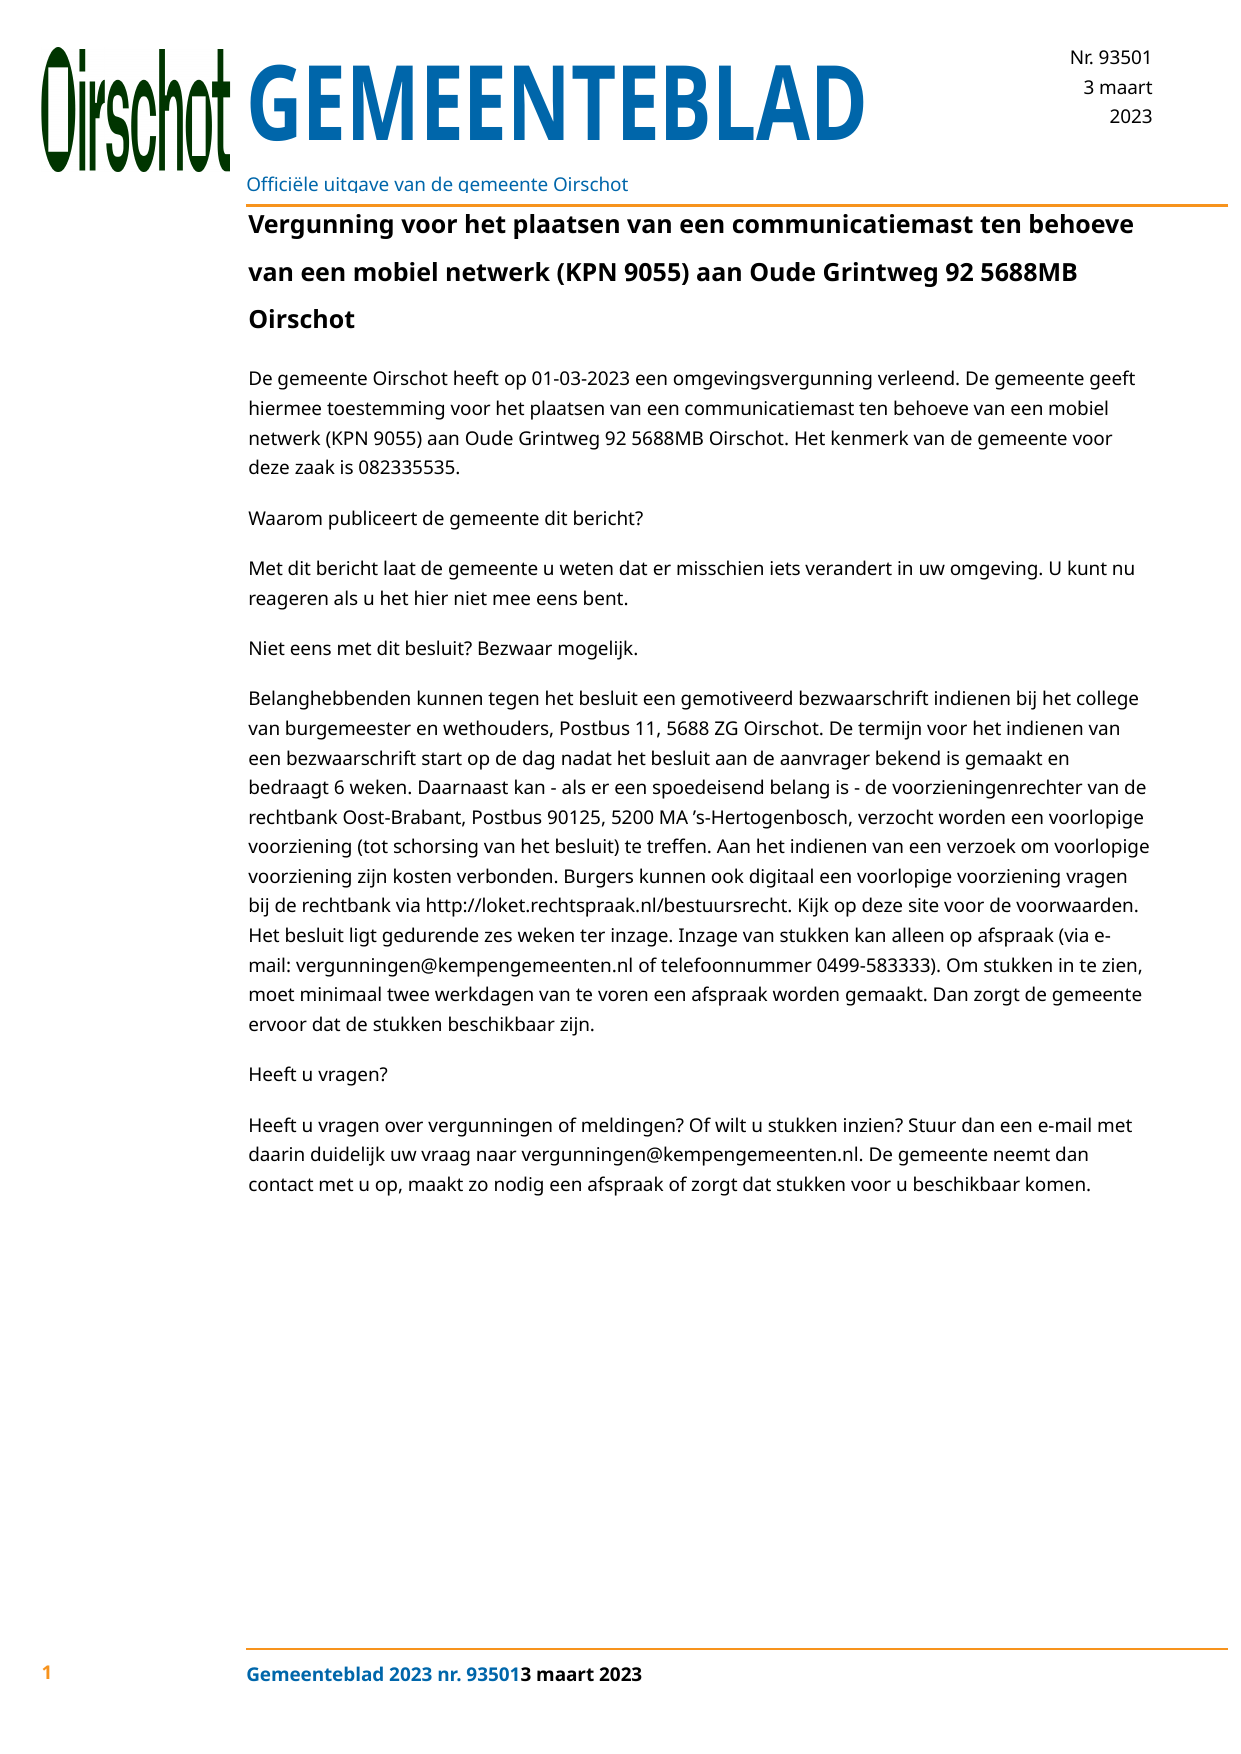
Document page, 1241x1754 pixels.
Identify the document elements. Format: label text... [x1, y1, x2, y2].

text Waarom publiceert de gemeente dit bericht? [248, 505, 1152, 530]
text Belanghebbenden kunnen tegen het besluit een gemotiveerd bezwaarschrift indienen bij het college van burgemeester en wethouders, Postbus 11, 5688 ZG Oirschot. De termijn voor het indienen van een bezwaarschrift start op de dag nadat het besluit aan de aanvrager bekend is gemaakt en bedraagt 6 weken. Daarnaast kan - als er een spoedeisend belang is - de voorzieningenrechter van de rechtbank Oost-Brabant, Postbus 90125, 5200 MA ’s-Hertogenbosch, verzocht worden een voorlopige voorziening (tot schorsing van het besluit) te treffen. Aan het indienen van een verzoek om voorlopige voorziening zijn kosten verbonden. Burgers kunnen ook digitaal een voorlopige voorziening vragen bij de rechtbank via http://loket.rechtspraak.nl/bestuursrecht. Kijk op deze site voor de voorwaarden. Het besluit ligt gedurende zes weken ter inzage. Inzage van stukken kan alleen op afspraak (via e-mail: vergunningen@kempengemeenten.nl of telefoonnummer 0499-583333). Om stukken in te zien, moet minimaal twee werkdagen van te voren een afspraak worden gemaakt. Dan zorgt de gemeente ervoor dat de stukken beschikbaar zijn. [248, 686, 1152, 1037]
text Vergunning voor het plaatsen van een communicatiemast ten behoeve van een mobiel netwerk (KPN 9055) aan Oude Grintweg 92 5688MB Oirschot [248, 207, 1152, 336]
picture [41, 47, 231, 172]
text De gemeente Oirschot heeft op 01-03-2023 een omgevingsvergunning verleend. De gemeente geeft hiermee toestemming voor het plaatsen van een communicatiemast ten behoeve van een mobiel netwerk (KPN 9055) aan Oude Grintweg 92 5688MB Oirschot. Het kenmerk van de gemeente voor deze zaak is 082335535. [248, 366, 1152, 480]
text Met dit bericht laat de gemeente u weten dat er misschien iets verandert in uw omgeving. U kunt nu reageren als u het hier niet mee eens bent. [248, 555, 1152, 610]
text Niet eens met dit besluit? Bezwaar mogelijk. [248, 635, 1152, 661]
text Heeft u vragen? [248, 1061, 1152, 1087]
text Heeft u vragen over vergunningen of meldingen? Of wilt u stukken inzien? Stuur dan een e-mail met daarin duidelijk uw vraag naar vergunningen@kempengemeenten.nl. De gemeente neemt dan contact met u op, maakt zo nodig een afspraak of zorgt dat stukken voor u beschikbaar komen. [248, 1112, 1152, 1197]
